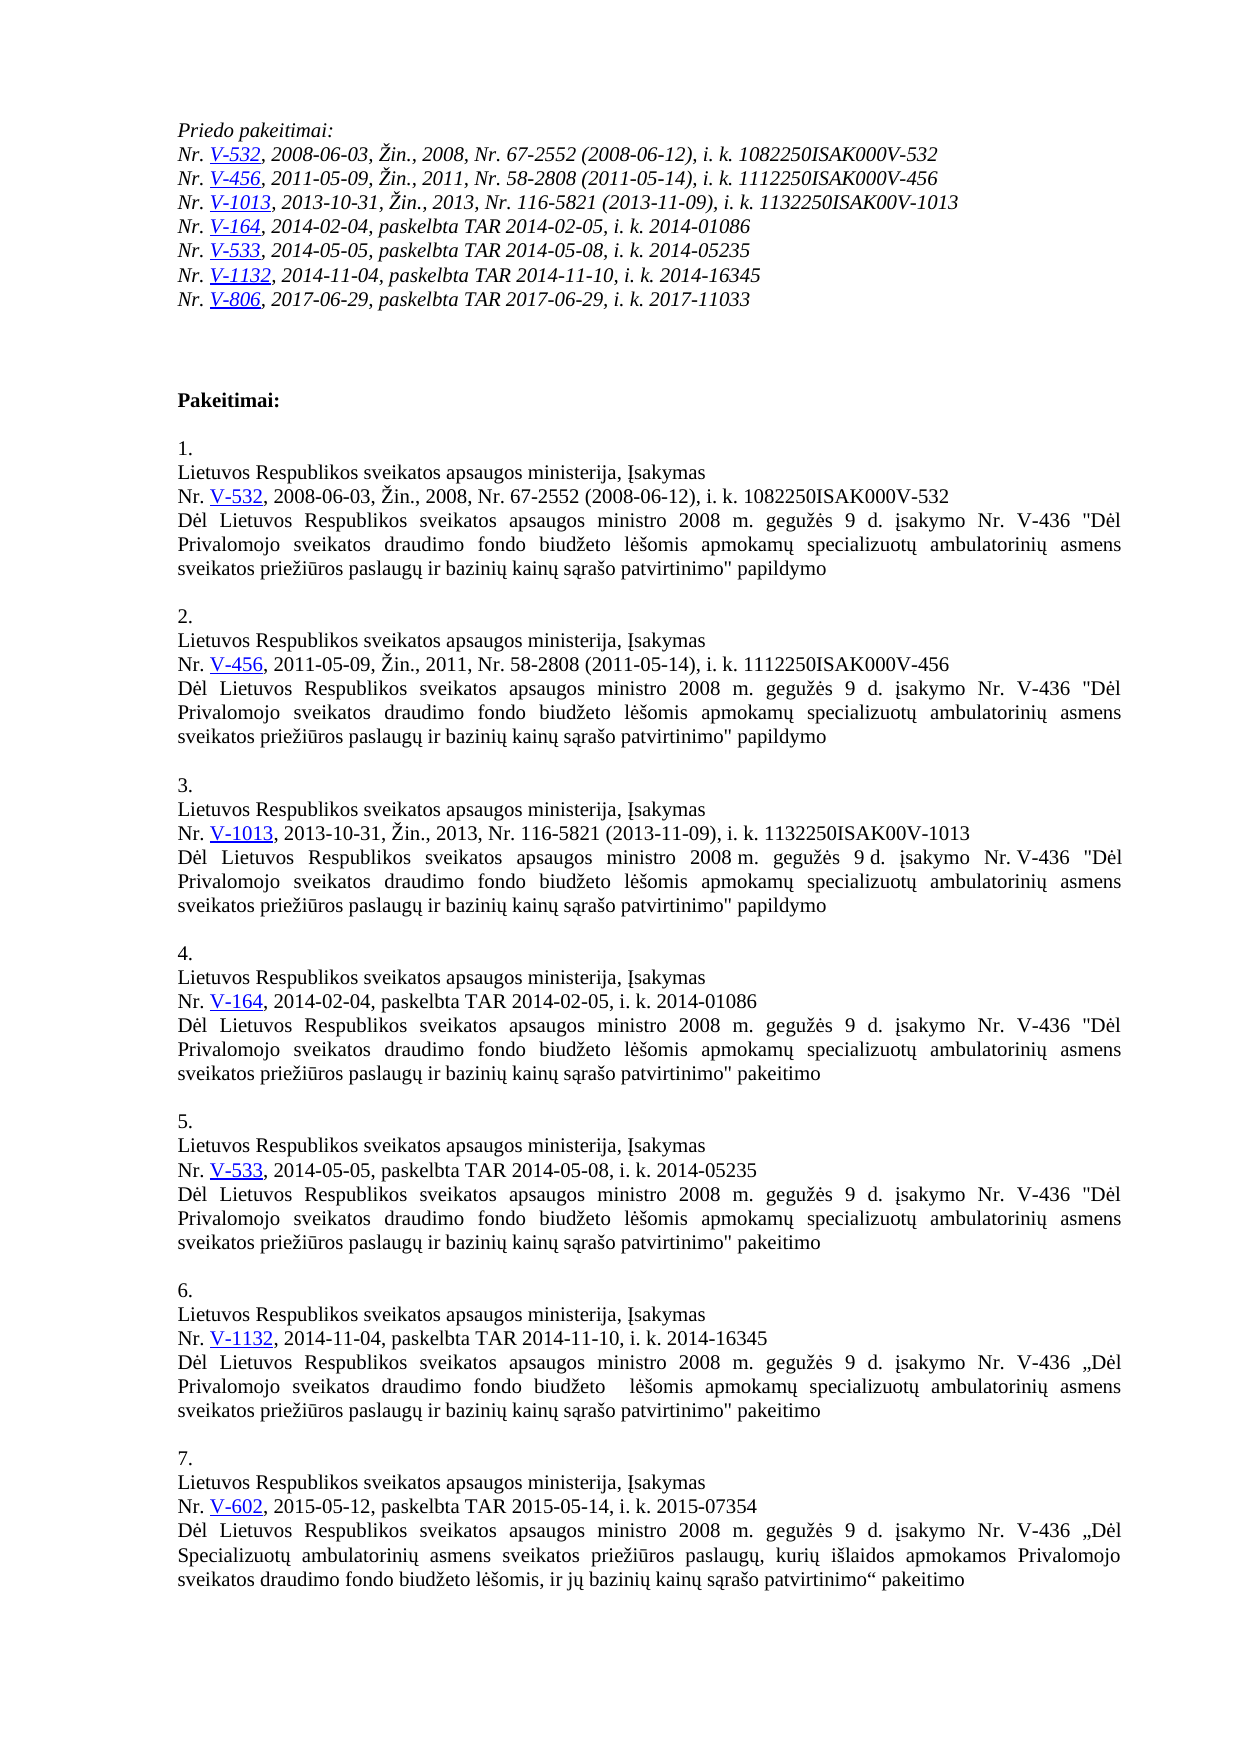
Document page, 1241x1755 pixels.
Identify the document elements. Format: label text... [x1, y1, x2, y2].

text 7. [177, 1446, 1122, 1470]
text Nr. V-533, 2014-05-05, paskelbta TAR 2014-05-08, i. k. 2014-05235 [177, 1157, 1122, 1182]
text Dėl Lietuvos Respublikos sveikatos apsaugos ministro 2008 m. gegužės 9 d. įsakymo Nr. V-436 "Dėl Privalomojo sveikatos draudimo fondo biudžeto lėšomis apmokamų specializuotų ambulatorinių asmens sveikatos priežiūros paslaugų ir bazinių kainų sąrašo patvirtinimo" pakeitimo [177, 1182, 1122, 1254]
text Dėl Lietuvos Respublikos sveikatos apsaugos ministro 2008 m. gegužės 9 d. įsakymo Nr. V-436 "Dėl Privalomojo sveikatos draudimo fondo biudžeto lėšomis apmokamų specializuotų ambulatorinių asmens sveikatos priežiūros paslaugų ir bazinių kainų sąrašo patvirtinimo" pakeitimo [177, 1013, 1122, 1085]
text Nr. V-533, 2014-05-05, paskelbta TAR 2014-05-08, i. k. 2014-05235 [177, 238, 1122, 262]
text Lietuvos Respublikos sveikatos apsaugos ministerija, Įsakymas [177, 1133, 1122, 1157]
text Nr. V-456, 2011-05-09, Žin., 2011, Nr. 58-2808 (2011-05-14), i. k. 1112250ISAK000V-456 [177, 652, 1122, 676]
text 1. [177, 436, 1122, 460]
text Nr. V-806, 2017-06-29, paskelbta TAR 2017-06-29, i. k. 2017-11033 [177, 287, 1122, 311]
text Lietuvos Respublikos sveikatos apsaugos ministerija, Įsakymas [177, 797, 1122, 821]
text Nr. V-602, 2015-05-12, paskelbta TAR 2015-05-14, i. k. 2015-07354 [177, 1494, 1122, 1518]
text 4. [177, 941, 1122, 965]
text 2. [177, 604, 1122, 628]
text Lietuvos Respublikos sveikatos apsaugos ministerija, Įsakymas [177, 965, 1122, 989]
text Lietuvos Respublikos sveikatos apsaugos ministerija, Įsakymas [177, 460, 1122, 484]
text Dėl Lietuvos Respublikos sveikatos apsaugos ministro 2008 m. gegužės 9 d. įsakymo Nr. V-436 „Dėl Specializuotų ambulatorinių asmens sveikatos priežiūros paslaugų, kurių išlaidos apmokamos Privalomojo sveikatos draudimo fondo biudžeto lėšomis, ir jų bazinių kainų sąrašo patvirtinimo“ pakeitimo [177, 1518, 1122, 1591]
text Nr. V-164, 2014-02-04, paskelbta TAR 2014-02-05, i. k. 2014-01086 [177, 214, 1122, 238]
text Nr. V-1132, 2014-11-04, paskelbta TAR 2014-11-10, i. k. 2014-16345 [177, 262, 1122, 287]
text Nr. V-1132, 2014-11-04, paskelbta TAR 2014-11-10, i. k. 2014-16345 [177, 1326, 1122, 1350]
text Lietuvos Respublikos sveikatos apsaugos ministerija, Įsakymas [177, 1302, 1122, 1326]
text Nr. V-532, 2008-06-03, Žin., 2008, Nr. 67-2552 (2008-06-12), i. k. 1082250ISAK000V-532 [177, 484, 1122, 508]
text Nr. V-1013, 2013-10-31, Žin., 2013, Nr. 116-5821 (2013-11-09), i. k. 1132250ISAK00V-1013 [177, 821, 1122, 845]
text 5. [177, 1109, 1122, 1133]
text Priedo pakeitimai: [177, 118, 1122, 142]
text Dėl Lietuvos Respublikos sveikatos apsaugos ministro 2008 m. gegužės 9 d. įsakymo Nr. V-436 "Dėl Privalomojo sveikatos draudimo fondo biudžeto lėšomis apmokamų specializuotų ambulatorinių asmens sveikatos priežiūros paslaugų ir bazinių kainų sąrašo patvirtinimo" papildymo [177, 676, 1122, 748]
text Nr. V-456, 2011-05-09, Žin., 2011, Nr. 58-2808 (2011-05-14), i. k. 1112250ISAK000V-456 [177, 166, 1122, 190]
text Dėl Lietuvos Respublikos sveikatos apsaugos ministro 2008 m. gegužės 9 d. įsakymo Nr. V-436 „Dėl Privalomojo sveikatos draudimo fondo biudžeto lėšomis apmokamų specializuotų ambulatorinių asmens sveikatos priežiūros paslaugų ir bazinių kainų sąrašo patvirtinimo" pakeitimo [177, 1350, 1122, 1422]
text Lietuvos Respublikos sveikatos apsaugos ministerija, Įsakymas [177, 628, 1122, 652]
text 3. [177, 772, 1122, 797]
text Pakeitimai: [177, 387, 1122, 412]
text Lietuvos Respublikos sveikatos apsaugos ministerija, Įsakymas [177, 1470, 1122, 1494]
text Nr. V-1013, 2013-10-31, Žin., 2013, Nr. 116-5821 (2013-11-09), i. k. 1132250ISAK00V-1013 [177, 190, 1122, 214]
text Dėl Lietuvos Respublikos sveikatos apsaugos ministro 2008 m. gegužės 9 d. įsakymo Nr. V-436 "Dėl Privalomojo sveikatos draudimo fondo biudžeto lėšomis apmokamų specializuotų ambulatorinių asmens sveikatos priežiūros paslaugų ir bazinių kainų sąrašo patvirtinimo" papildymo [177, 508, 1122, 580]
text Dėl Lietuvos Respublikos sveikatos apsaugos ministro 2008 m. gegužės 9 d. įsakymo Nr. V-436 "Dėl Privalomojo sveikatos draudimo fondo biudžeto lėšomis apmokamų specializuotų ambulatorinių asmens sveikatos priežiūros paslaugų ir bazinių kainų sąrašo patvirtinimo" papildymo [177, 845, 1122, 917]
text Nr. V-164, 2014-02-04, paskelbta TAR 2014-02-05, i. k. 2014-01086 [177, 989, 1122, 1013]
text Nr. V-532, 2008-06-03, Žin., 2008, Nr. 67-2552 (2008-06-12), i. k. 1082250ISAK000V-532 [177, 142, 1122, 166]
text 6. [177, 1278, 1122, 1302]
